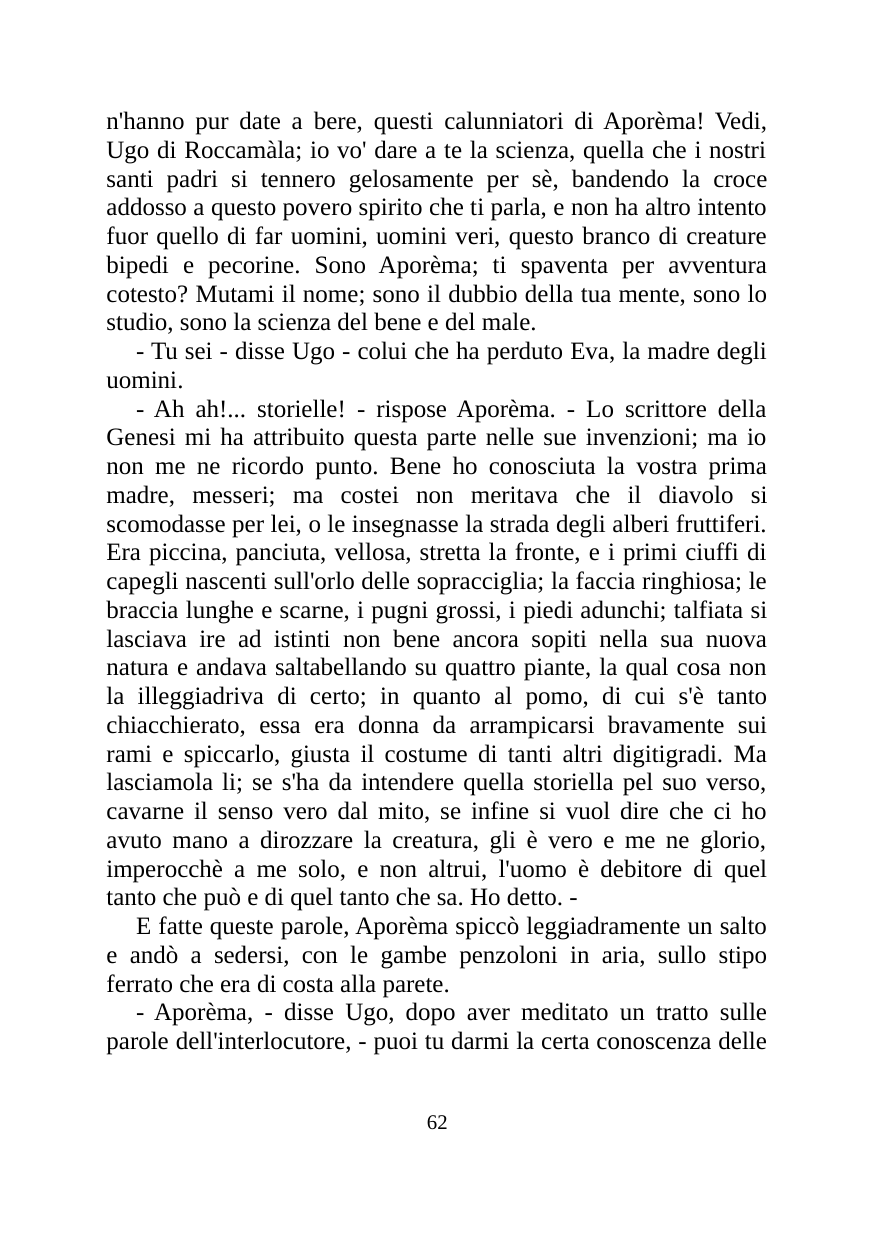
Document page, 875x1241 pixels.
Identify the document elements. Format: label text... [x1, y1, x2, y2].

text E fatte queste parole, Aporèma spiccò leggiadramente un salto e andò a sedersi, con le gambe penzoloni in aria, sullo stipo ferrato che era di costa alla parete. [106, 911, 768, 997]
text - Aporèma, - disse Ugo, dopo aver meditato un tratto sulle parole dell'interlocutore, - puoi tu darmi la certa conoscenza delle [106, 997, 768, 1055]
text n'hanno pur date a bere, questi calunniatori di Aporèma! Vedi, Ugo di Roccamàla; io vo' dare a te la scienza, quella che i nostri santi padri si tennero gelosamente per sè, bandendo la croce addosso a questo povero spirito che ti parla, e non ha altro intento fuor quello di far uomini, uomini veri, questo branco di creature bipedi e pecorine. Sono Aporèma; ti spaventa per avventura cotesto? Mutami il nome; sono il dubbio della tua mente, sono lo studio, sono la scienza del bene e del male. [106, 106, 768, 336]
text - Ah ah!... storielle! - rispose Aporèma. - Lo scrittore della Genesi mi ha attribuito questa parte nelle sue invenzioni; ma io non me ne ricordo punto. Bene ho conosciuta la vostra prima madre, messeri; ma costei non meritava che il diavolo si scomodasse per lei, o le insegnasse la strada degli alberi fruttiferi. Era piccina, panciuta, vellosa, stretta la fronte, e i primi ciuffi di capegli nascenti sull'orlo delle sopracciglia; la faccia ringhiosa; le braccia lunghe e scarne, i pugni grossi, i piedi adunchi; talfiata si lasciava ire ad istinti non bene ancora sopiti nella sua nuova natura e andava saltabellando su quattro piante, la qual cosa non la illeggiadriva di certo; in quanto al pomo, di cui s'è tanto chiacchierato, essa era donna da arrampicarsi bravamente sui rami e spiccarlo, giusta il costume di tanti altri digitigradi. Ma lasciamola li; se s'ha da intendere quella storiella pel suo verso, cavarne il senso vero dal mito, se infine si vuol dire che ci ho avuto mano a dirozzare la creatura, gli è vero e me ne glorio, imperocchè a me solo, e non altrui, l'uomo è debitore di quel tanto che può e di quel tanto che sa. Ho detto. - [106, 394, 768, 911]
text - Tu sei - disse Ugo - colui che ha perduto Eva, la madre degli uomini. [106, 336, 768, 394]
